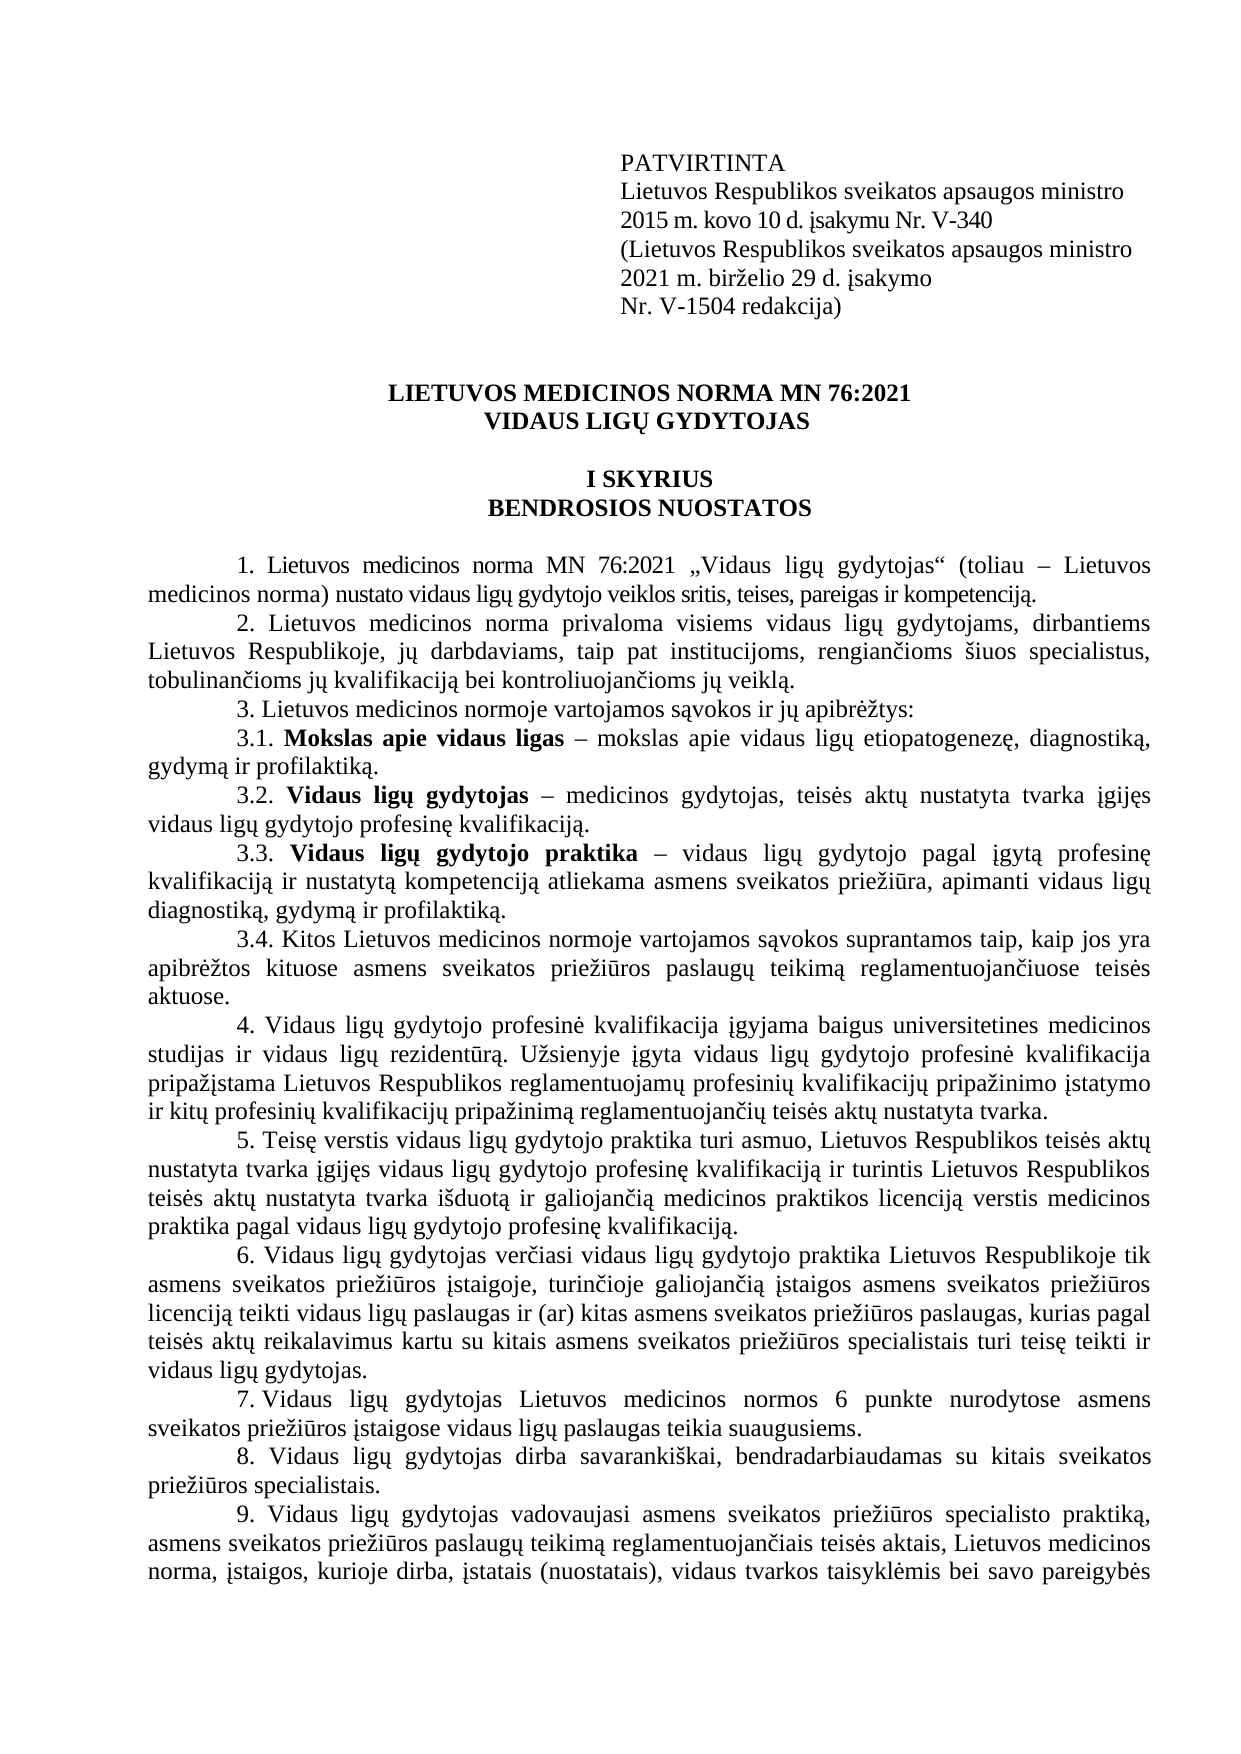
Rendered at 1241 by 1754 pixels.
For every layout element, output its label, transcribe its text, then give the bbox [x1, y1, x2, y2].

text 4. Vidaus ligų gydytojo profesinė kvalifikacija įgyjama baigus universitetines medicinos studijas ir vidaus ligų rezidentūrą. Užsienyje įgyta vidaus ligų gydytojo profesinė kvalifikacija pripažįstama Lietuvos Respublikos reglamentuojamų profesinių kvalifikacijų pripažinimo įstatymo ir kitų profesinių kvalifikacijų pripažinimą reglamentuojančių teisės aktų nustatyta tvarka. [148, 1010, 1152, 1125]
text Lietuvos Respublikos sveikatos apsaugos ministro [620, 176, 1152, 205]
text I skyrius [148, 464, 1152, 493]
text 6. Vidaus ligų gydytojas verčiasi vidaus ligų gydytojo praktika Lietuvos Respublikoje tik asmens sveikatos priežiūros įstaigoje, turinčioje galiojančią įstaigos asmens sveikatos priežiūros licenciją teikti vidaus ligų paslaugas ir (ar) kitas asmens sveikatos priežiūros paslaugas, kurias pagal teisės aktų reikalavimus kartu su kitais asmens sveikatos priežiūros specialistais turi teisę teikti ir vidaus ligų gydytojas. [148, 1240, 1152, 1384]
text 8. Vidaus ligų gydytojas dirba savarankiškai, bendradarbiaudamas su kitais sveikatos priežiūros specialistais. [148, 1441, 1152, 1499]
text bendrosios nuostatos [148, 493, 1152, 521]
text 2021 m. birželio 29 d. įsakymo [620, 263, 1152, 291]
text (Lietuvos Respublikos sveikatos apsaugos ministro [620, 234, 1152, 263]
text 5. Teisę verstis vidaus ligų gydytojo praktika turi asmuo, Lietuvos Respublikos teisės aktų nustatyta tvarka įgijęs vidaus ligų gydytojo profesinę kvalifikaciją ir turintis Lietuvos Respublikos teisės aktų nustatyta tvarka išduotą ir galiojančią medicinos praktikos licenciją verstis medicinos praktika pagal vidaus ligų gydytojo profesinę kvalifikaciją. [148, 1125, 1152, 1240]
text PATVIRTINTA [620, 148, 1152, 176]
text 7. Vidaus ligų gydytojas Lietuvos medicinos normos 6 punkte nurodytose asmens sveikatos priežiūros įstaigose vidaus ligų paslaugas teikia suaugusiems. [148, 1384, 1152, 1441]
text 9. Vidaus ligų gydytojas vadovaujasi asmens sveikatos priežiūros specialisto praktiką, asmens sveikatos priežiūros paslaugų teikimą reglamentuojančiais teisės aktais, Lietuvos medicinos norma, įstaigos, kurioje dirba, įstatais (nuostatais), vidaus tvarkos taisyklėmis bei savo pareigybės [148, 1499, 1152, 1585]
text 3. Lietuvos medicinos normoje vartojamos sąvokos ir jų apibrėžtys: [148, 694, 1152, 723]
text 3.1. Mokslas apie vidaus ligas – mokslas apie vidaus ligų etiopatogenezę, diagnostiką, gydymą ir profilaktiką. [148, 723, 1152, 780]
text 2015 m. kovo 10 d. įsakymu Nr. V-340 [620, 205, 1152, 234]
text 3.2. Vidaus ligų gydytojas – medicinos gydytojas, teisės aktų nustatyta tvarka įgijęs vidaus ligų gydytojo profesinę kvalifikaciją. [148, 780, 1152, 838]
text vidaus ligų GYDYTOJAS [148, 406, 1152, 435]
text Nr. V-1504 redakcija) [620, 291, 1152, 320]
text 2. Lietuvos medicinos norma privaloma visiems vidaus ligų gydytojams, dirbantiems Lietuvos Respublikoje, jų darbdaviams, taip pat institucijoms, rengiančioms šiuos specialistus, tobulinančioms jų kvalifikaciją bei kontroliuojančioms jų veiklą. [148, 608, 1152, 694]
text 3.3. Vidaus ligų gydytojo praktika – vidaus ligų gydytojo pagal įgytą profesinę kvalifikaciją ir nustatytą kompetenciją atliekama asmens sveikatos priežiūra, apimanti vidaus ligų diagnostiką, gydymą ir profilaktiką. [148, 838, 1152, 924]
text 1. Lietuvos medicinos norma MN 76:2021 „Vidaus ligų gydytojas“ (toliau – Lietuvos medicinos norma) nustato vidaus ligų gydytojo veiklos sritis, teises, pareigas ir kompetenciją. [148, 550, 1152, 608]
text 3.4. Kitos Lietuvos medicinos normoje vartojamos sąvokos suprantamos taip, kaip jos yra apibrėžtos kituose asmens sveikatos priežiūros paslaugų teikimą reglamentuojančiuose teisės aktuose. [148, 924, 1152, 1010]
text LIETUVOS MEDICINOS NORMA MN 76:2021 [148, 378, 1152, 406]
